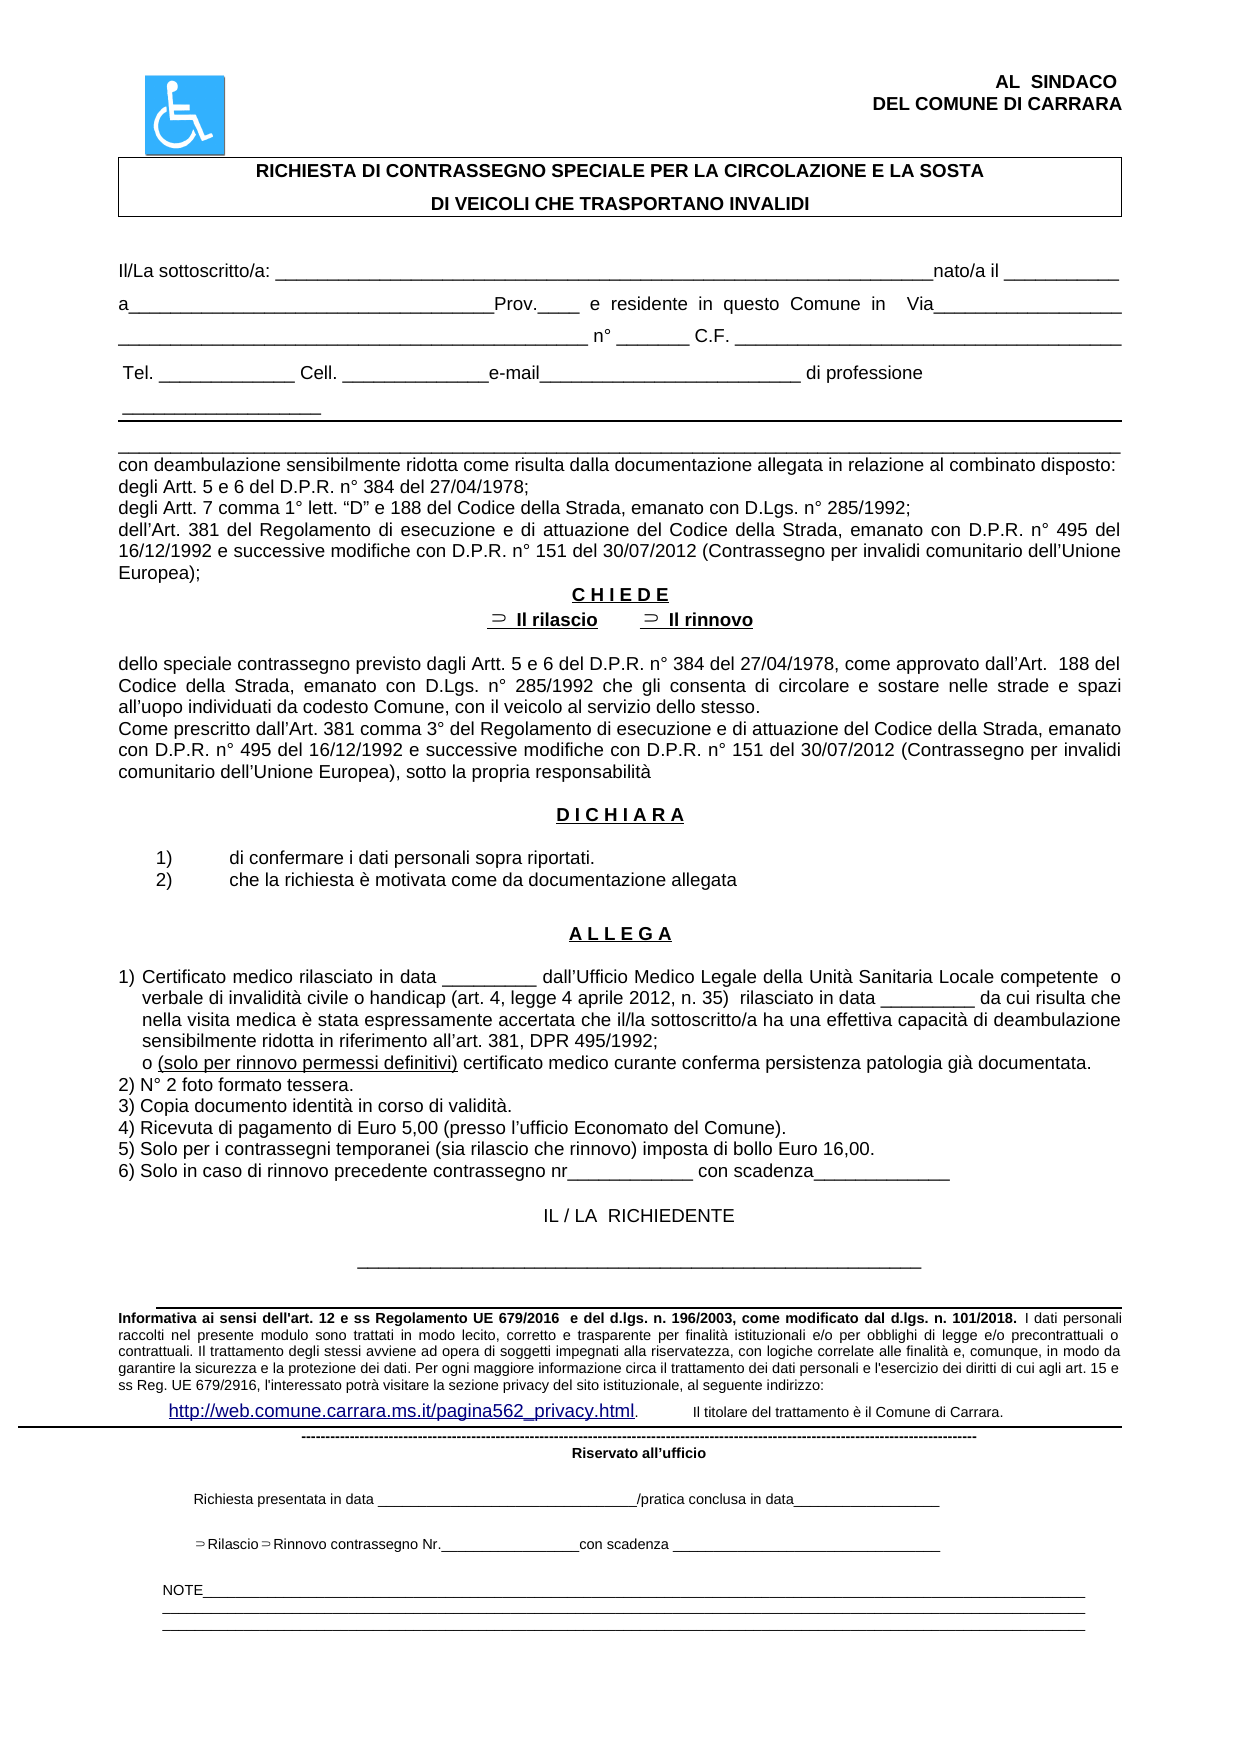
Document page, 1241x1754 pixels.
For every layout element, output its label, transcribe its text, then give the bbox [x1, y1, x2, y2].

text ______________________________________________________ [156, 1248, 1122, 1270]
text __________________________________________________________________________________________________________________ [12, 1598, 1122, 1615]
text __________________________________________________________________________________________________________________ [12, 1615, 1122, 1632]
text 4) Ricevuta di pagamento di Euro 5,00 (presso l’ufficio Economato del Comune). [118, 1116, 1122, 1138]
text ------------------------------------------------------------------------------------------------------------------------------------------- [156, 1428, 1122, 1445]
text ________________________________________________________________________________________________con deambulazione sensibilmente ridotta come risulta dalla documentazione allegata in relazione al combinato disposto: [118, 432, 1122, 476]
text C H I E D E [118, 583, 1122, 605]
text Tel. _____________ Cell. ______________e-mail_________________________ di professione ___________________ [118, 357, 1122, 420]
text [118, 92, 144, 114]
text Il/La sottoscritto/a: _______________________________________________________________nato/a il ___________ [118, 260, 1122, 282]
text ⸧Rilascio⸧Rinnovo contrassegno Nr._________________con scadenza _________________________________ [12, 1536, 1122, 1553]
text a___________________________________Prov.____ e residente in questo Comune in Via__________________ _____________________________________________ n° _______ C.F. _____________________________________ [118, 292, 1122, 346]
text 1) Certificato medico rilasciato in data _________ dall’Ufficio Medico Legale della Unità Sanitaria Locale competente o verbale di invalidità civile o handicap (art. 4, legge 4 aprile 2012, n. 35) rilasciato in data _________ da cui risulta che nella visita medica è stata espressamente accertata che il/la sottoscritto/a ha una effettiva capacità di deambulazione sensibilmente ridotta in riferimento all’art. 381, DPR 495/1992; [118, 966, 1122, 1052]
text DI VEICOLI CHE TRASPORTANO INVALIDI [119, 189, 1121, 216]
text degli Artt. 5 e 6 del D.P.R. n° 384 del 27/04/1978; [118, 476, 1122, 497]
text http://web.comune.carrara.ms.it/pagina562_privacy.html. Il titolare del trattamento è il Comune di Carrara. [18, 1393, 1122, 1426]
text dello speciale contrassegno previsto dagli Artt. 5 e 6 del D.P.R. n° 384 del 27/04/1978, come approvato dall’Art. 188 del Codice della Strada, emanato con D.Lgs. n° 285/1992 che gli consenta di circolare e sostare nelle strade e spazi all’uopo individuati da codesto Comune, con il veicolo al servizio dello stesso. [118, 653, 1122, 718]
text A L L E G A [118, 922, 1122, 944]
list che la richiesta è motivata come da documentazione allegata [156, 868, 1122, 890]
picture [144, 75, 226, 156]
text 2) N° 2 foto formato tessera. [118, 1073, 1122, 1095]
text D I C H I A R A [118, 804, 1122, 825]
list di confermare i dati personali sopra riportati. [156, 847, 1122, 868]
text Richiesta presentata in data ________________________________/pratica conclusa in data__________________ [12, 1490, 1122, 1507]
text dell’Art. 381 del Regolamento di esecuzione e di attuazione del Codice della Strada, emanato con D.P.R. n° 495 del 16/12/1992 e successive modifiche con D.P.R. n° 151 del 30/07/2012 (Contrassegno per invalidi comunitario dell’Unione Europea); [118, 519, 1122, 583]
text RICHIESTA DI CONTRASSEGNO SPECIALE PER LA CIRCOLAZIONE E LA SOSTA [119, 158, 1121, 182]
text 5) Solo per i contrassegni temporanei (sia rilascio che rinnovo) imposta di bollo Euro 16,00. [118, 1138, 1122, 1159]
text Informativa ai sensi dell'art. 12 e ss Regolamento UE 679/2016 e del d.lgs. n. 196/2003, come modificato dal d.lgs. n. 101/2018. I dati personali raccolti nel presente modulo sono trattati in modo lecito, corretto e trasparente per finalità istituzionali e/o per obblighi di legge e/o precontrattuali o contrattuali. Il trattamento degli stessi avviene ad opera di soggetti impegnati alla riservatezza, con logiche correlate alle finalità e, comunque, in modo da garantire la sicurezza e la protezione dei dati. Per ogni maggiore informazione circa il trattamento dei dati personali e l'esercizio dei diritti di cui agli art. 15 e ss Reg. UE 679/2916, l'interessato potrà visitare la sezione privacy del sito istituzionale, al seguente indirizzo: [118, 1309, 1122, 1393]
text ⸧ Il rilascio ⸧ Il rinnovo [118, 605, 1122, 631]
text o (solo per rinnovo permessi definitivi) certificato medico curante conferma persistenza patologia già documentata. [65, 1052, 1122, 1073]
text NOTE_____________________________________________________________________________________________________________ [12, 1581, 1122, 1598]
text AL SINDACO [118, 71, 1122, 92]
text Riservato all’ufficio [156, 1445, 1122, 1462]
text IL / LA RICHIEDENTE [156, 1205, 1122, 1227]
text 6) Solo in caso di rinnovo precedente contrassegno nr____________ con scadenza_____________ [118, 1159, 1122, 1181]
text DEL COMUNE DI CARRARA [226, 92, 1122, 114]
text Come prescritto dall’Art. 381 comma 3° del Regolamento di esecuzione e di attuazione del Codice della Strada, emanato con D.P.R. n° 495 del 16/12/1992 e successive modifiche con D.P.R. n° 151 del 30/07/2012 (Contrassegno per invalidi comunitario dell’Unione Europea), sotto la propria responsabilità [118, 718, 1122, 782]
text 3) Copia documento identità in corso di validità. [118, 1095, 1122, 1116]
text degli Artt. 7 comma 1° lett. “D” e 188 del Codice della Strada, emanato con D.Lgs. n° 285/1992; [118, 497, 1122, 519]
